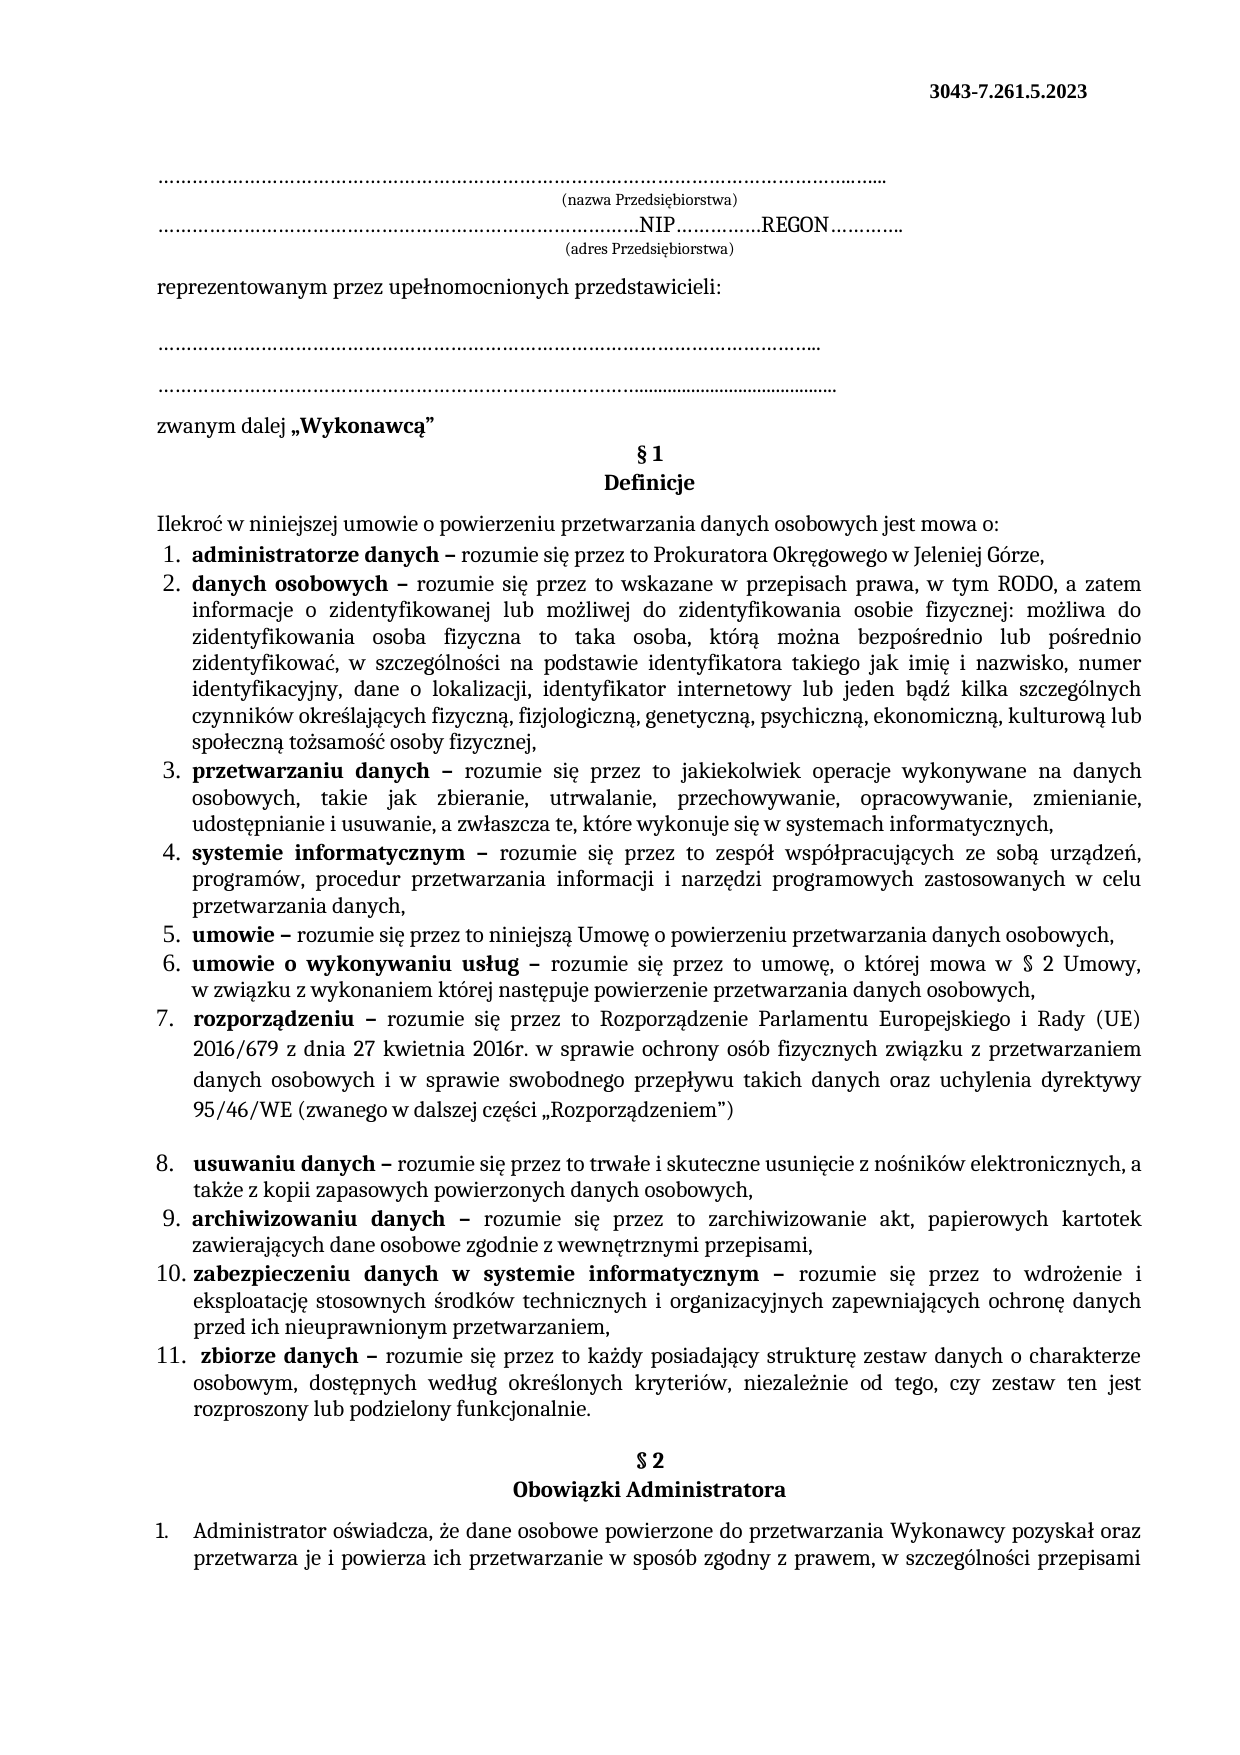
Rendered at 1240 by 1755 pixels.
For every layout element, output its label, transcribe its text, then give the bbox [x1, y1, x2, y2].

text Ilekroć w niniejszej umowie o powierzeniu przetwarzania danych osobowych jest mowa o: [157, 511, 1143, 537]
text reprezentowanym przez upełnomocnionych przedstawicieli: [157, 274, 1143, 301]
text Obowiązki Administratora [157, 1476, 1143, 1503]
list systemie informatycznym – rozumie się przez to zespół współpracujących ze sobą urządzeń, programów, procedur przetwarzania informacji i narzędzi programowych zastosowanych w celu przetwarzania danych, [162, 837, 1143, 919]
list archiwizowaniu danych – rozumie się przez to zarchiwizowanie akt, papierowych kartotek zawierających dane osobowe zgodnie z wewnętrznymi przepisami, [162, 1203, 1143, 1258]
list przetwarzaniu danych – rozumie się przez to jakiekolwiek operacje wykonywane na danych osobowych, takie jak zbieranie, utrwalanie, przechowywanie, opracowywanie, zmienianie, udostępnianie i usuwanie, a zwłaszcza te, które wykonuje się w systemach informatycznych, [162, 755, 1143, 837]
list zabezpieczeniu danych w systemie informatycznym – rozumie się przez to wdrożenie i eksploatację stosownych środków technicznych i organizacyjnych zapewniających ochronę danych przed ich nieuprawnionym przetwarzaniem, [156, 1258, 1143, 1340]
text Definicje [157, 469, 1143, 496]
text …………………………………………………………………………NIP……………REGON…………. [157, 212, 1143, 238]
list Administrator oświadcza, że dane osobowe powierzone do przetwarzania Wykonawcy pozyskał oraz przetwarza je i powierza ich przetwarzanie w sposób zgodny z prawem, w szczególności przepisami [156, 1518, 1143, 1571]
list umowie – rozumie się przez to niniejszą Umowę o powierzeniu przetwarzania danych osobowych, [162, 919, 1143, 948]
list zbiorze danych – rozumie się przez to każdy posiadający strukturę zestaw danych o charakterze osobowym, dostępnych według określonych kryteriów, niezależnie od tego, czy zestaw ten jest rozproszony lub podzielony funkcjonalnie. [156, 1340, 1143, 1422]
list umowie o wykonywaniu usług – rozumie się przez to umowę, o której mowa w § 2 Umowy, w związku z wykonaniem której następuje powierzenie przetwarzania danych osobowych, [162, 948, 1143, 1003]
list rozporządzeniu – rozumie się przez to Rozporządzenie Parlamentu Europejskiego i Rady (UE) 2016/679 z dnia 27 kwietnia 2016r. w sprawie ochrony osób fizycznych związku z przetwarzaniem danych osobowych i w sprawie swobodnego przepływu takich danych oraz uchylenia dyrektywy 95/46/WE (zwanego w dalszej części „Rozporządzeniem”) [156, 1003, 1143, 1123]
text ………………………………………………………………………….......................................... [157, 371, 1143, 398]
text (adres Przedsiębiorstwa) [157, 240, 1143, 259]
list usuwaniu danych – rozumie się przez to trwałe i skuteczne usunięcie z nośników elektronicznych, a także z kopii zapasowych powierzonych danych osobowych, [156, 1148, 1143, 1203]
text § 1 [157, 441, 1143, 468]
text …………………………………………………………………………………………………….. [157, 330, 1143, 357]
text (nazwa Przedsiębiorstwa) [157, 191, 1143, 210]
list danych osobowych – rozumie się przez to wskazane w przepisach prawa, w tym RODO, a zatem informacje o zidentyfikowanej lub możliwej do zidentyfikowania osobie fizycznej: możliwa do zidentyfikowania osoba fizyczna to taka osoba, którą można bezpośrednio lub pośrednio zidentyfikować, w szczególności na podstawie identyfikatora takiego jak imię i nazwisko, numer identyfikacyjny, dane o lokalizacji, identyfikator internetowy lub jeden bądź kilka szczególnych czynników określających fizyczną, fizjologiczną, genetyczną, psychiczną, ekonomiczną, kulturową lub społeczną tożsamość osoby fizycznej, [162, 568, 1143, 755]
text zwanym dalej „Wykonawcą” [157, 412, 1143, 439]
text § 2 [157, 1448, 1143, 1475]
text …………………………………………………………………………………………………………..…... [157, 163, 1143, 189]
list administratorze danych – rozumie się przez to Prokuratora Okręgowego w Jeleniej Górze, [162, 539, 1143, 568]
